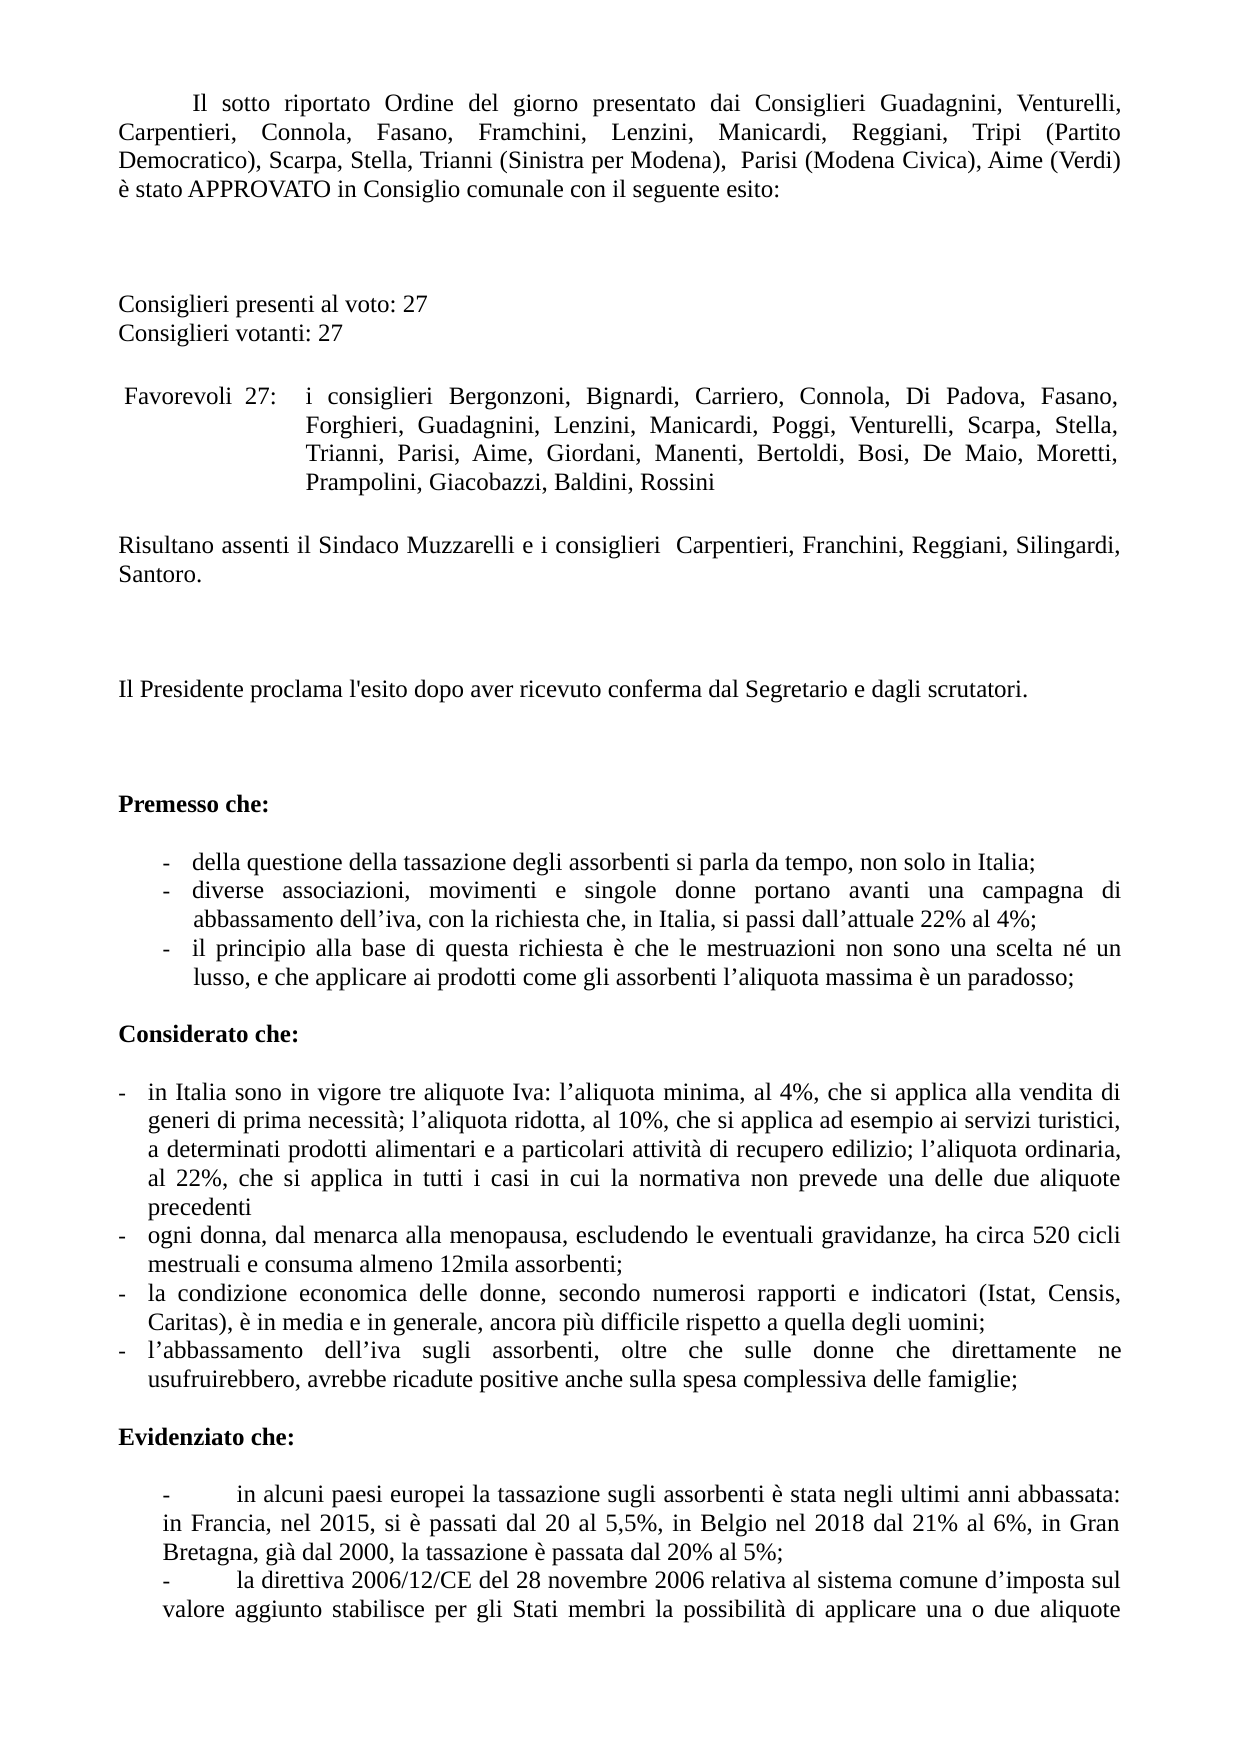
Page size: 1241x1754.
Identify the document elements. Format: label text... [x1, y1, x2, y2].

list l’abbassamento dell’iva sugli assorbenti, oltre che sulle donne che direttamente ne usufruirebbero, avrebbe ricadute positive anche sulla spesa complessiva delle famiglie; [118, 1336, 1122, 1393]
text Il Presidente proclama l'esito dopo aver ricevuto conferma dal Segretario e dagli scrutatori. [118, 674, 1122, 703]
text Risultano assenti il Sindaco Muzzarelli e i consiglieri Carpentieri, Franchini, Reggiani, Silingardi, Santoro. [118, 531, 1122, 588]
list in alcuni paesi europei la tassazione sugli assorbenti è stata negli ultimi anni abbassata: in Francia, nel 2015, si è passati dal 20 al 5,5%, in Belgio nel 2018 dal 21% al 6%, in Gran Bretagna, già dal 2000, la tassazione è passata dal 20% al 5%; [162, 1479, 1122, 1566]
text Considerato che: [118, 1019, 1122, 1048]
list la direttiva 2006/12/CE del 28 novembre 2006 relativa al sistema comune d’imposta sul valore aggiunto stabilisce per gli Stati membri la possibilità di applicare una o due aliquote [162, 1566, 1122, 1623]
table_header Favorevoli 27: [118, 375, 300, 502]
list il principio alla base di questa richiesta è che le mestruazioni non sono una scelta né un lusso, e che applicare ai prodotti come gli assorbenti l’aliquota massima è un paradosso; [162, 933, 1122, 991]
list in Italia sono in vigore tre aliquote Iva: l’aliquota minima, al 4%, che si applica alla vendita di generi di prima necessità; l’aliquota ridotta, al 10%, che si applica ad esempio ai servizi turistici, a determinati prodotti alimentari e a particolari attività di recupero edilizio; l’aliquota ordinaria, al 22%, che si applica in tutti i casi in cui la normativa non prevede una delle due aliquote precedenti [118, 1077, 1122, 1221]
list ogni donna, dal menarca alla menopausa, escludendo le eventuali gravidanze, ha circa 520 cicli mestruali e consuma almeno 12mila assorbenti; [118, 1221, 1122, 1278]
list diverse associazioni, movimenti e singole donne portano avanti una campagna di abbassamento dell’iva, con la richiesta che, in Italia, si passi dall’attuale 22% al 4%; [162, 876, 1122, 933]
list della questione della tassazione degli assorbenti si parla da tempo, non solo in Italia; [162, 847, 1122, 876]
text Evidenziato che: [118, 1422, 1122, 1451]
text Premesso che: [118, 789, 1122, 818]
text Consiglieri votanti: 27 [118, 318, 1122, 347]
text Consiglieri presenti al voto: 27 [118, 289, 1122, 318]
list la condizione economica delle donne, secondo numerosi rapporti e indicatori (Istat, Censis, Caritas), è in media e in generale, ancora più difficile rispetto a quella degli uomini; [118, 1278, 1122, 1336]
text Il sotto riportato Ordine del giorno presentato dai Consiglieri Guadagnini, Venturelli, Carpentieri, Connola, Fasano, Framchini, Lenzini, Manicardi, Reggiani, Tripi (Partito Democratico), Scarpa, Stella, Trianni (Sinistra per Modena), Parisi (Modena Civica), Aime (Verdi) è stato APPROVATO in Consiglio comunale con il seguente esito: [118, 88, 1122, 203]
table_header i consiglieri Bergonzoni, Bignardi, Carriero, Connola, Di Padova, Fasano, Forghieri, Guadagnini, Lenzini, Manicardi, Poggi, Venturelli, Scarpa, Stella, Trianni, Parisi, Aime, Giordani, Manenti, Bertoldi, Bosi, De Maio, Moretti, Prampolini, Giacobazzi, Baldini, Rossini [300, 375, 1124, 502]
